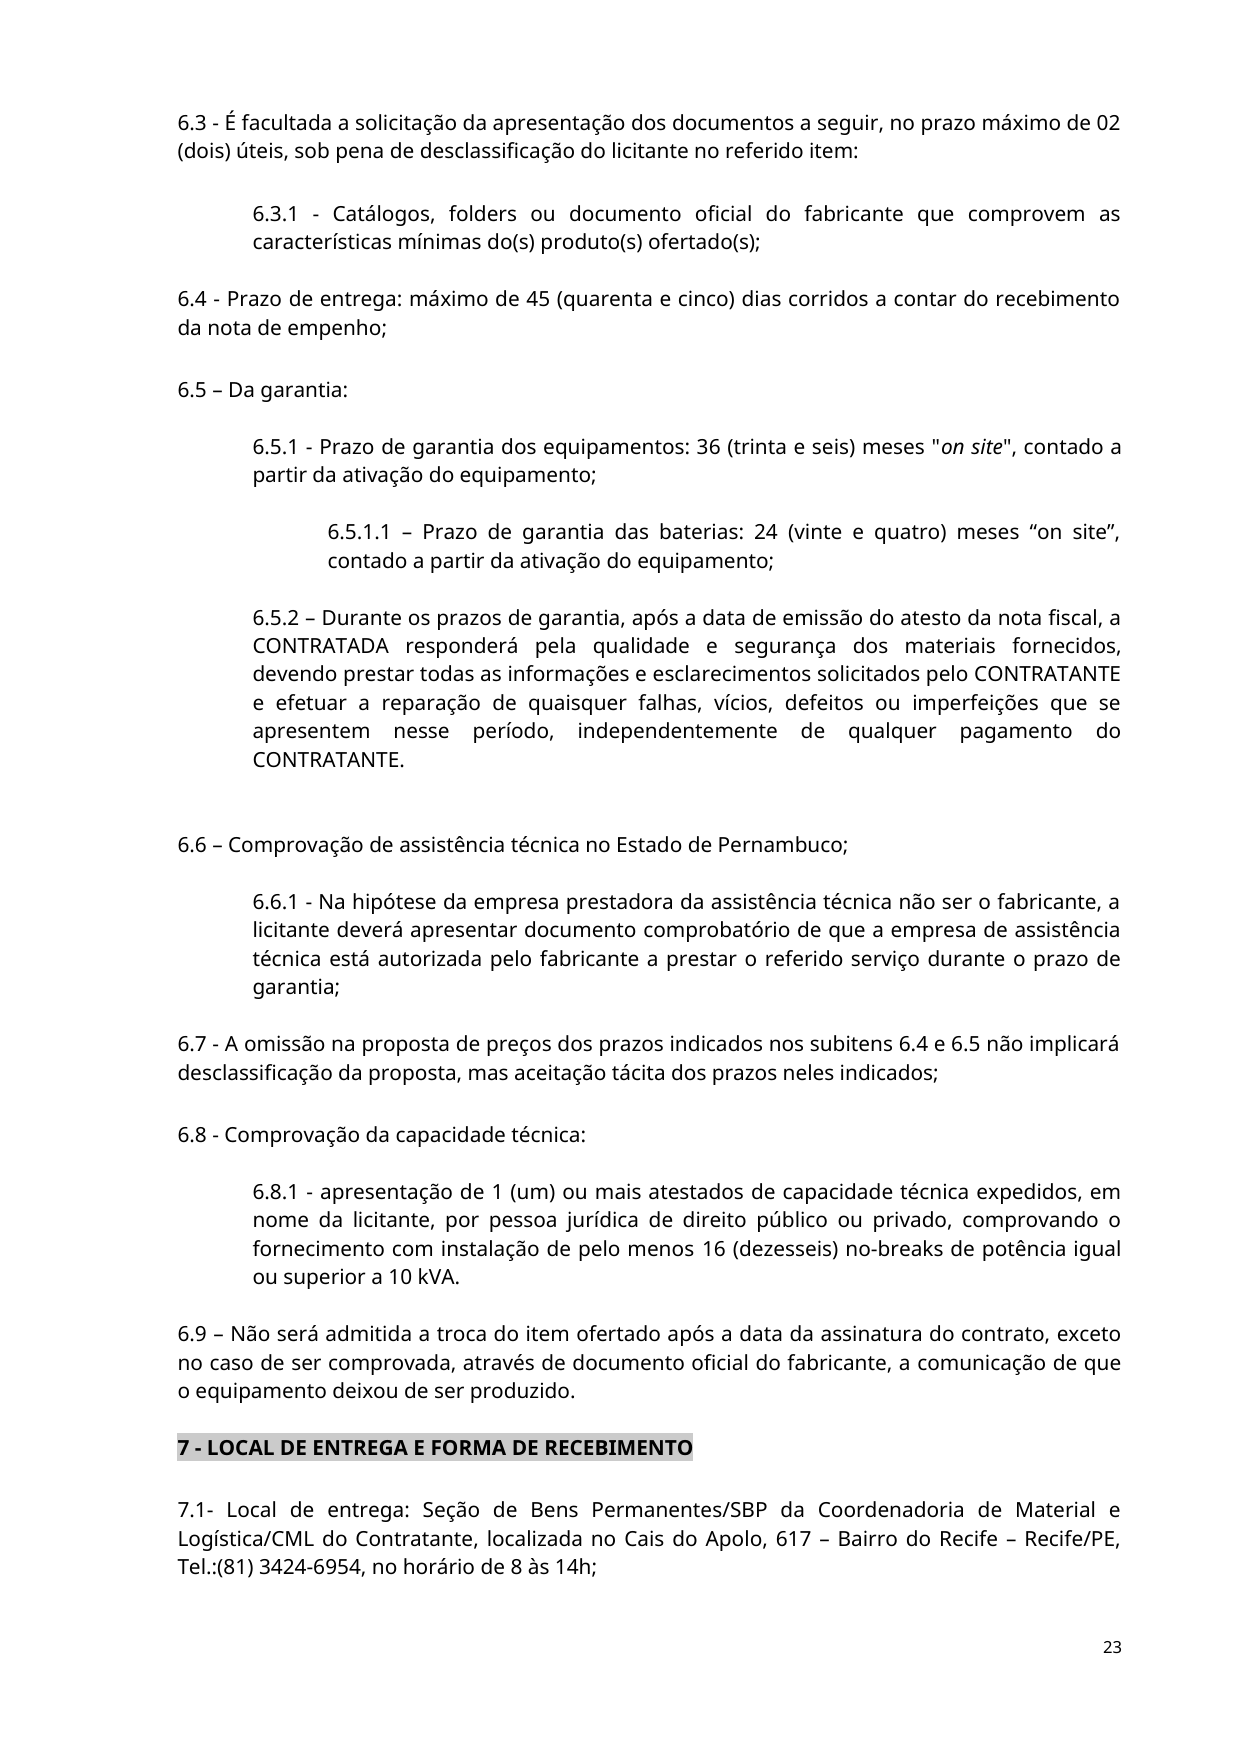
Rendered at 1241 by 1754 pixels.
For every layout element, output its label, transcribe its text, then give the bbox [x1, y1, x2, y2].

text 6.5.1.1 – Prazo de garantia das baterias: 24 (vinte e quatro) meses “on site”, contado a partir da ativação do equipamento; [327, 517, 1122, 574]
text 6.5 – Da garantia: [177, 375, 1122, 403]
text 6.7 - A omissão na proposta de preços dos prazos indicados nos subitens 6.4 e 6.5 não implicará desclassificação da proposta, mas aceitação tácita dos prazos neles indicados; [177, 1029, 1122, 1086]
text 6.8.1 - apresentação de 1 (um) ou mais atestados de capacidade técnica expedidos, em nome da licitante, por pessoa jurídica de direito público ou privado, comprovando o fornecimento com instalação de pelo menos 16 (dezesseis) no-breaks de potência igual ou superior a 10 kVA. [252, 1177, 1122, 1291]
text 7.1- Local de entrega: Seção de Bens Permanentes/SBP da Coordenadoria de Material e Logística/CML do Contratante, localizada no Cais do Apolo, 617 – Bairro do Recife – Recife/PE, Tel.:(81) 3424-6954, no horário de 8 às 14h; [177, 1495, 1122, 1581]
text 6.8 - Comprovação da capacidade técnica: [177, 1120, 1122, 1148]
text 6.3.1 - Catálogos, folders ou documento oficial do fabricante que comprovem as características mínimas do(s) produto(s) ofertado(s); [252, 199, 1122, 256]
text 6.3 - É facultada a solicitação da apresentação dos documentos a seguir, no prazo máximo de 02 (dois) úteis, sob pena de desclassificação do licitante no referido item: [177, 108, 1122, 165]
text 6.6.1 - Na hipótese da empresa prestadora da assistência técnica não ser o fabricante, a licitante deverá apresentar documento comprobatório de que a empresa de assistência técnica está autorizada pelo fabricante a prestar o referido serviço durante o prazo de garantia; [252, 887, 1122, 1001]
text 6.5.1 - Prazo de garantia dos equipamentos: 36 (trinta e seis) meses "on site", contado a partir da ativação do equipamento; [252, 432, 1122, 489]
subtitle 7 - LOCAL DE ENTREGA E FORMA DE RECEBIMENTO [177, 1433, 1122, 1461]
text 6.5.2 – Durante os prazos de garantia, após a data de emissão do atesto da nota fiscal, a CONTRATADA responderá pela qualidade e segurança dos materiais fornecidos, devendo prestar todas as informações e esclarecimentos solicitados pelo CONTRATANTE e efetuar a reparação de quaisquer falhas, vícios, defeitos ou imperfeições que se apresentem nesse período, independentemente de qualquer pagamento do CONTRATANTE. [252, 603, 1122, 773]
text 6.4 - Prazo de entrega: máximo de 45 (quarenta e cinco) dias corridos a contar do recebimento da nota de empenho; [177, 284, 1122, 341]
text 6.6 – Comprovação de assistência técnica no Estado de Pernambuco; [177, 830, 1122, 858]
text 6.9 – Não será admitida a troca do item ofertado após a data da assinatura do contrato, exceto no caso de ser comprovada, através de documento oficial do fabricante, a comunicação de que o equipamento deixou de ser produzido. [177, 1319, 1122, 1404]
